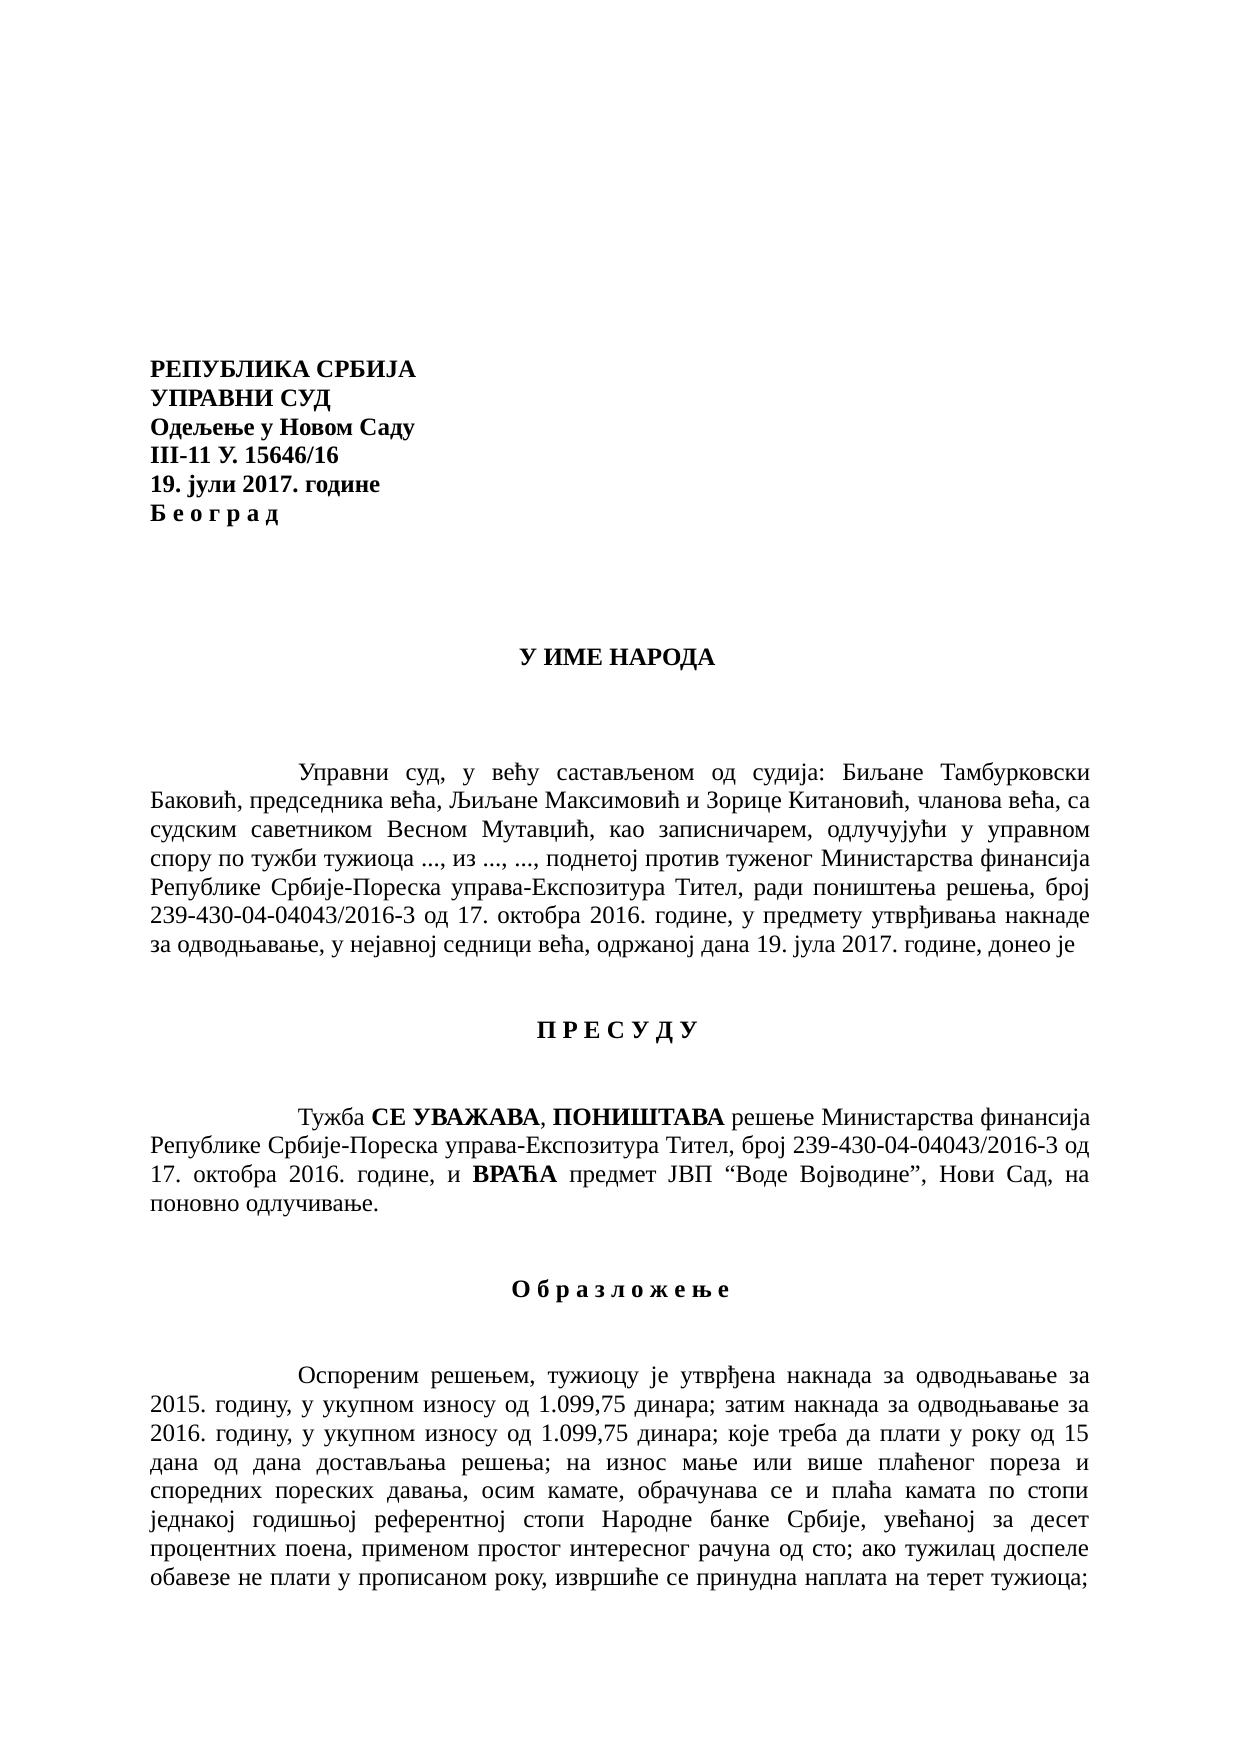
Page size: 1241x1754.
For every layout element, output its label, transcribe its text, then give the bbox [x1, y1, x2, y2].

text Управни суд, у већу састављеном од судија: Биљане Тамбурковски Баковић, председника већа, Љиљане Максимовић и Зорице Китановић, чланова већа, са судским саветником Весном Мутавџић, као записничарем, одлучујући у управном спору по тужби тужиоца ..., из ..., ..., поднетој против туженог Министарства финансија Републике Србије-Пореска управа-Експозитура Тител, ради поништења решења, број 239-430-04-04043/2016-3 од 17. октобра 2016. године, у предмету утврђивања накнаде за одводњавање, у нејавној седници већа, одржаној дана 19. јула 2017. године, донео је [150, 757, 1090, 958]
text Оспореним решењем, тужиоцу је утврђена накнада за одводњавање за 2015. годину, у укупном износу од 1.099,75 динарa; затим накнада за одводњавање за 2016. годину, у укупном износу од 1.099,75 динара; које треба да плати у року од 15 дана од дана достављања решења; на износ мање или више плаћеног пореза и споредних пореских давања, осим камате, обрачунава се и плаћа камата по стопи једнакој годишњој референтној стопи Народне банке Србије, увећаној за десет процентних поена, применом простог интересног рачуна од сто; ако тужилац доспеле обавезе не плати у прописаном року, извршиће се принудна наплата на терет тужиоца; [150, 1360, 1090, 1590]
text Тужба СЕ УВАЖАВА, ПОНИШТАВА решење Министарства финансија Републике Србије-Пореска управа-Експозитура Тител, број 239-430-04-04043/2016-3 од 17. октобра 2016. године, и ВРАЋА предмет ЈВП “Воде Војводине”, Нови Сад, на поновно одлучивање. [150, 1102, 1090, 1217]
text О б р а з л о ж е њ е [150, 1274, 1090, 1303]
text П Р Е С У Д У [150, 1015, 1090, 1044]
text III-11 У. 15646/16 [150, 440, 1090, 469]
text Б е о г р а д [150, 498, 1090, 527]
text У ИМЕ НАРОДА [150, 642, 1090, 670]
text 19. јули 2017. године [150, 469, 1090, 498]
text РЕПУБЛИКА СРБИЈА [150, 148, 1090, 383]
text Одељење у Новом Саду [150, 412, 1090, 440]
text УПРАВНИ СУД [150, 383, 1090, 412]
